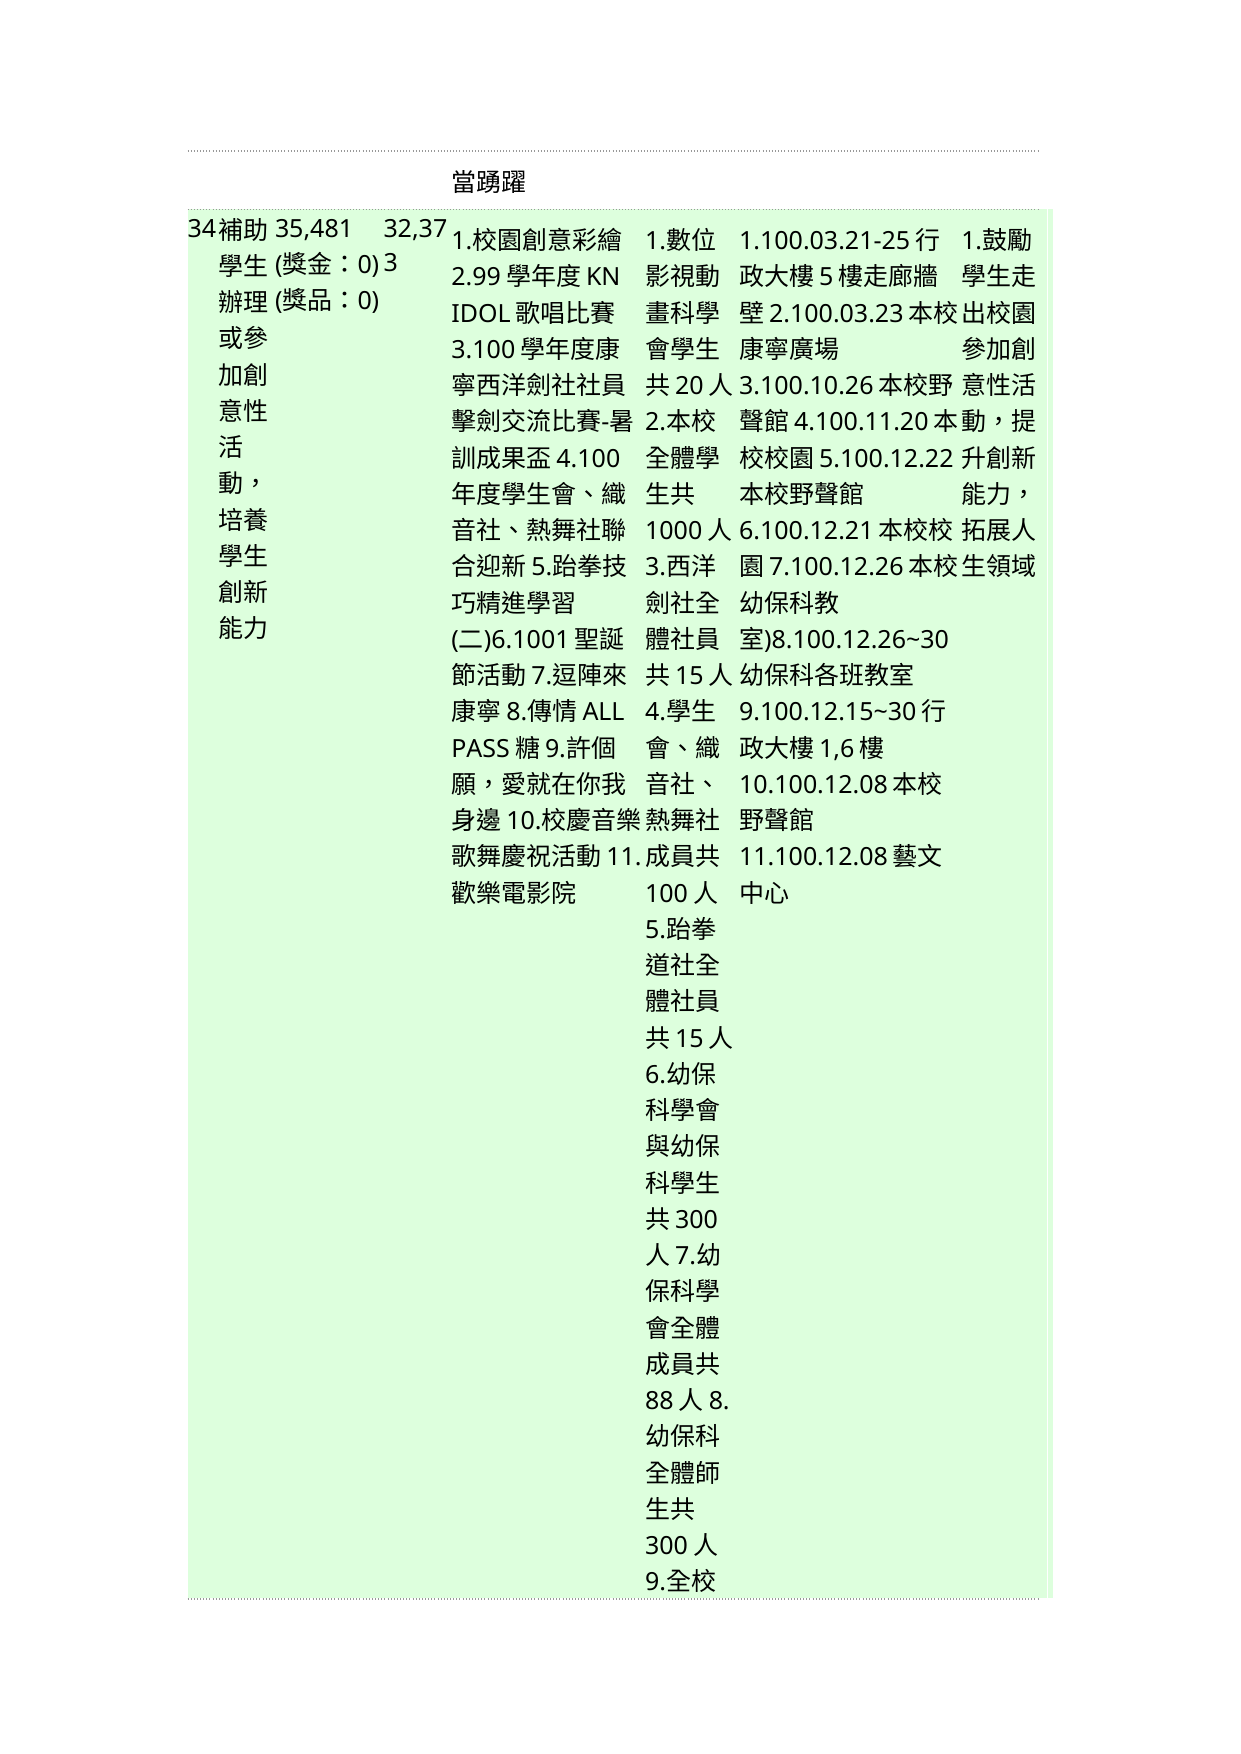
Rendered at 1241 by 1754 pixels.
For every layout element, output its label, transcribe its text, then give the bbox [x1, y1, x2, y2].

table_cell [275, 150, 383, 209]
table_cell [383, 150, 451, 209]
table_cell 當踴躍 [451, 150, 645, 209]
table_cell 34 [188, 209, 218, 1598]
table_cell [188, 150, 218, 209]
table_cell 32,373 [383, 209, 451, 1598]
table_cell 1.100.03.21-25行政大樓5樓走廊牆壁2.100.03.23本校康寧廣場3.100.10.26本校野聲館4.100.11.20本校校園5.100.12.22本校野聲館6.100.12.21本校校園7.100.12.26本校幼保科教室)8.100.12.26~30幼保科各班教室9.100.12.15~30行政大樓1,6樓10.100.12.08本校野聲館11.100.12.08藝文中心 [739, 209, 961, 1598]
table_cell [1040, 150, 1044, 209]
table_cell 1.數位影視動畫科學會學生共20人2.本校全體學生共1000人3.西洋劍社全體社員共15人4.學生會、織音社、熱舞社成員共100人5.跆拳道社全體社員共15人6.幼保科學會與幼保科學生共300人7.幼保科學會全體成員共88人8.幼保科全體師生共300人9.全校 [645, 209, 739, 1598]
table_cell [1048, 150, 1053, 209]
table_cell [218, 150, 275, 209]
table_cell 1.鼓勵學生走出校園參加創意性活動，提升創新能力，拓展人生領域 [961, 209, 1040, 1598]
table_cell [961, 150, 1040, 209]
table_cell [1048, 209, 1053, 1598]
table_cell 1.校園創意彩繪2.99學年度KN IDOL歌唱比賽3.100學年度康寧西洋劍社社員擊劍交流比賽-暑訓成果盃4.100年度學生會、織音社、熱舞社聯合迎新5.跆拳技巧精進學習(二)6.1001聖誕節活動7.逗陣來康寧8.傳情ALL PASS糖9.許個願，愛就在你我身邊10.校慶音樂歌舞慶祝活動11.歡樂電影院 [451, 209, 645, 1598]
table_cell [1040, 209, 1044, 1598]
table_cell 35,481(獎金：0)(獎品：0) [275, 209, 383, 1598]
table_cell [645, 150, 739, 209]
table_cell [739, 150, 961, 209]
table_cell 補助學生辦理或參加創意性活動，培養學生創新能力 [218, 209, 275, 1598]
